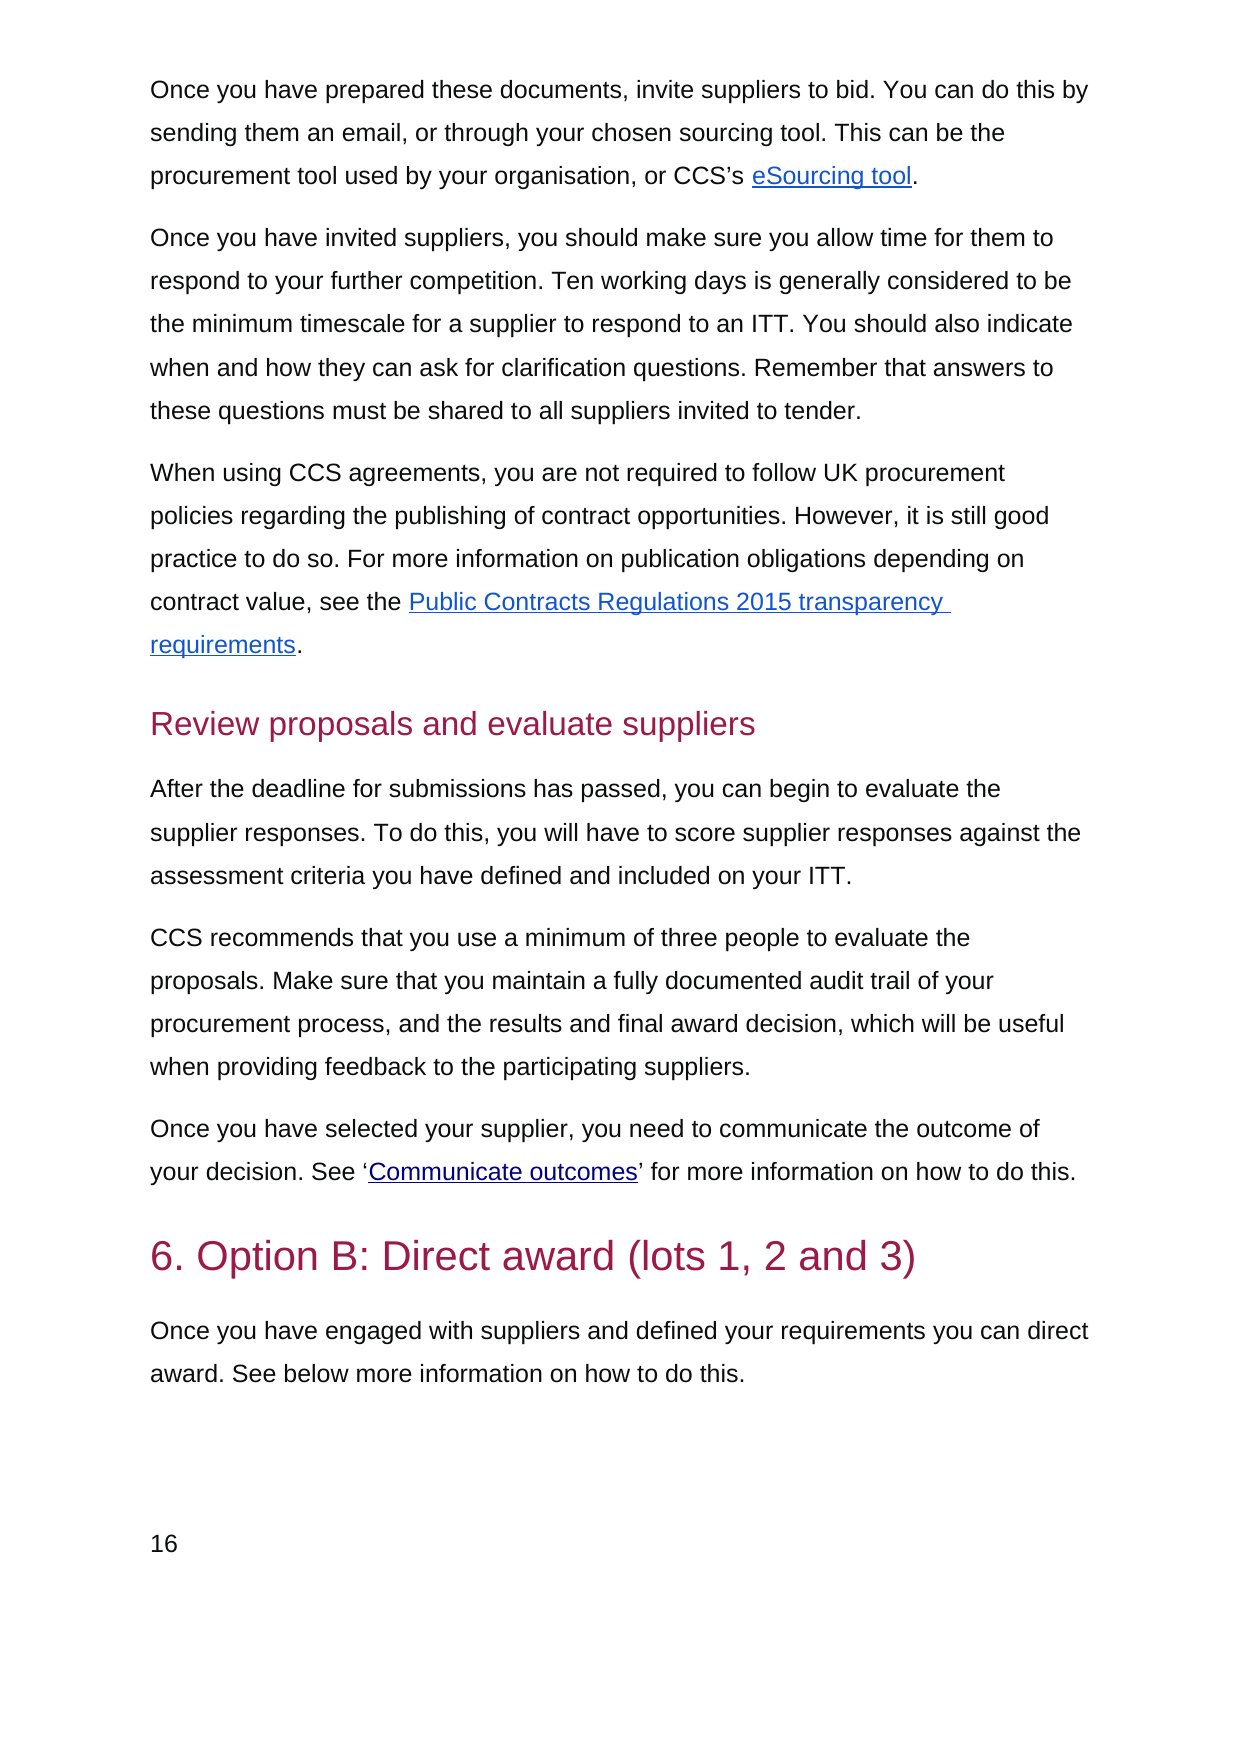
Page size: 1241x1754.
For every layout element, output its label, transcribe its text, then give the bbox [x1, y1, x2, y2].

subtitle 6. Option B: Direct award (lots 1, 2 and 3) [150, 1231, 1090, 1279]
subtitle Review proposals and evaluate suppliers [150, 704, 1090, 743]
text Once you have prepared these documents, invite suppliers to bid. You can do this by sending them an email, or through your chosen sourcing tool. This can be the procurement tool used by your organisation, or CCS’s eSourcing tool. [150, 75, 1090, 190]
text CCS recommends that you use a minimum of three people to evaluate the proposals. Make sure that you maintain a fully documented audit trail of your procurement process, and the results and final award decision, which will be useful when providing feedback to the participating suppliers. [150, 923, 1090, 1081]
text Once you have invited suppliers, you should make sure you allow time for them to respond to your further competition. Ten working days is generally considered to be the minimum timescale for a supplier to respond to an ITT. You should also indicate when and how they can ask for clarification questions. Remember that answers to these questions must be shared to all suppliers invited to tender. [150, 223, 1090, 424]
text Once you have engaged with suppliers and defined your requirements you can direct award. See below more information on how to do this. [150, 1316, 1090, 1388]
text When using CCS agreements, you are not required to follow UK procurement policies regarding the publishing of contract opportunities. However, it is still good practice to do so. For more information on publication obligations depending on contract value, see the Public Contracts Regulations 2015 transparency requirements. [150, 457, 1090, 659]
text Once you have selected your supplier, you need to communicate the outcome of your decision. See ‘Communicate outcomes’ for more information on how to do this. [150, 1114, 1090, 1186]
text After the deadline for submissions has passed, you can begin to evaluate the supplier responses. To do this, you will have to score supplier responses against the assessment criteria you have defined and included on your ITT. [150, 774, 1090, 889]
